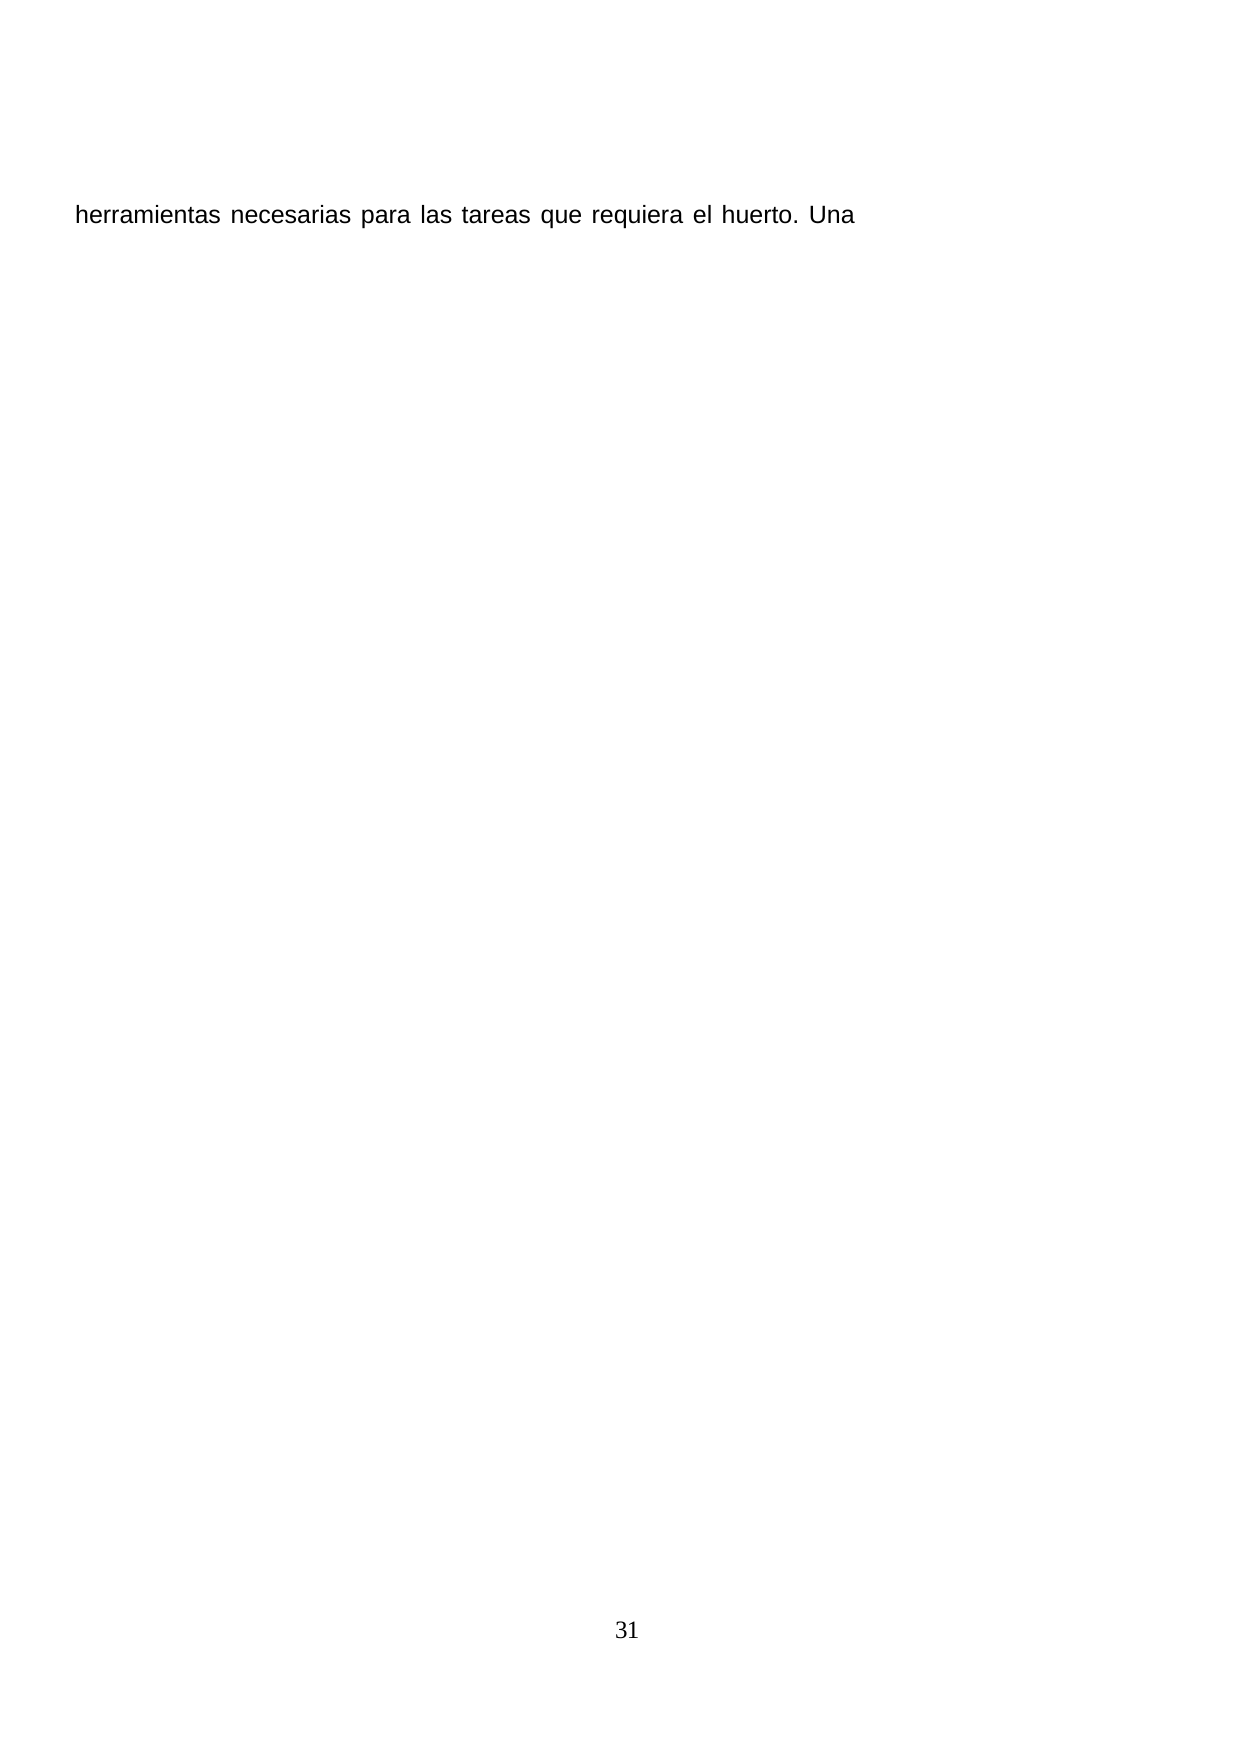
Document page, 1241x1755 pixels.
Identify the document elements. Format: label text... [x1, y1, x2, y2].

list herramientas necesarias para las tareas que requiera el huerto. Una [75, 200, 1093, 229]
